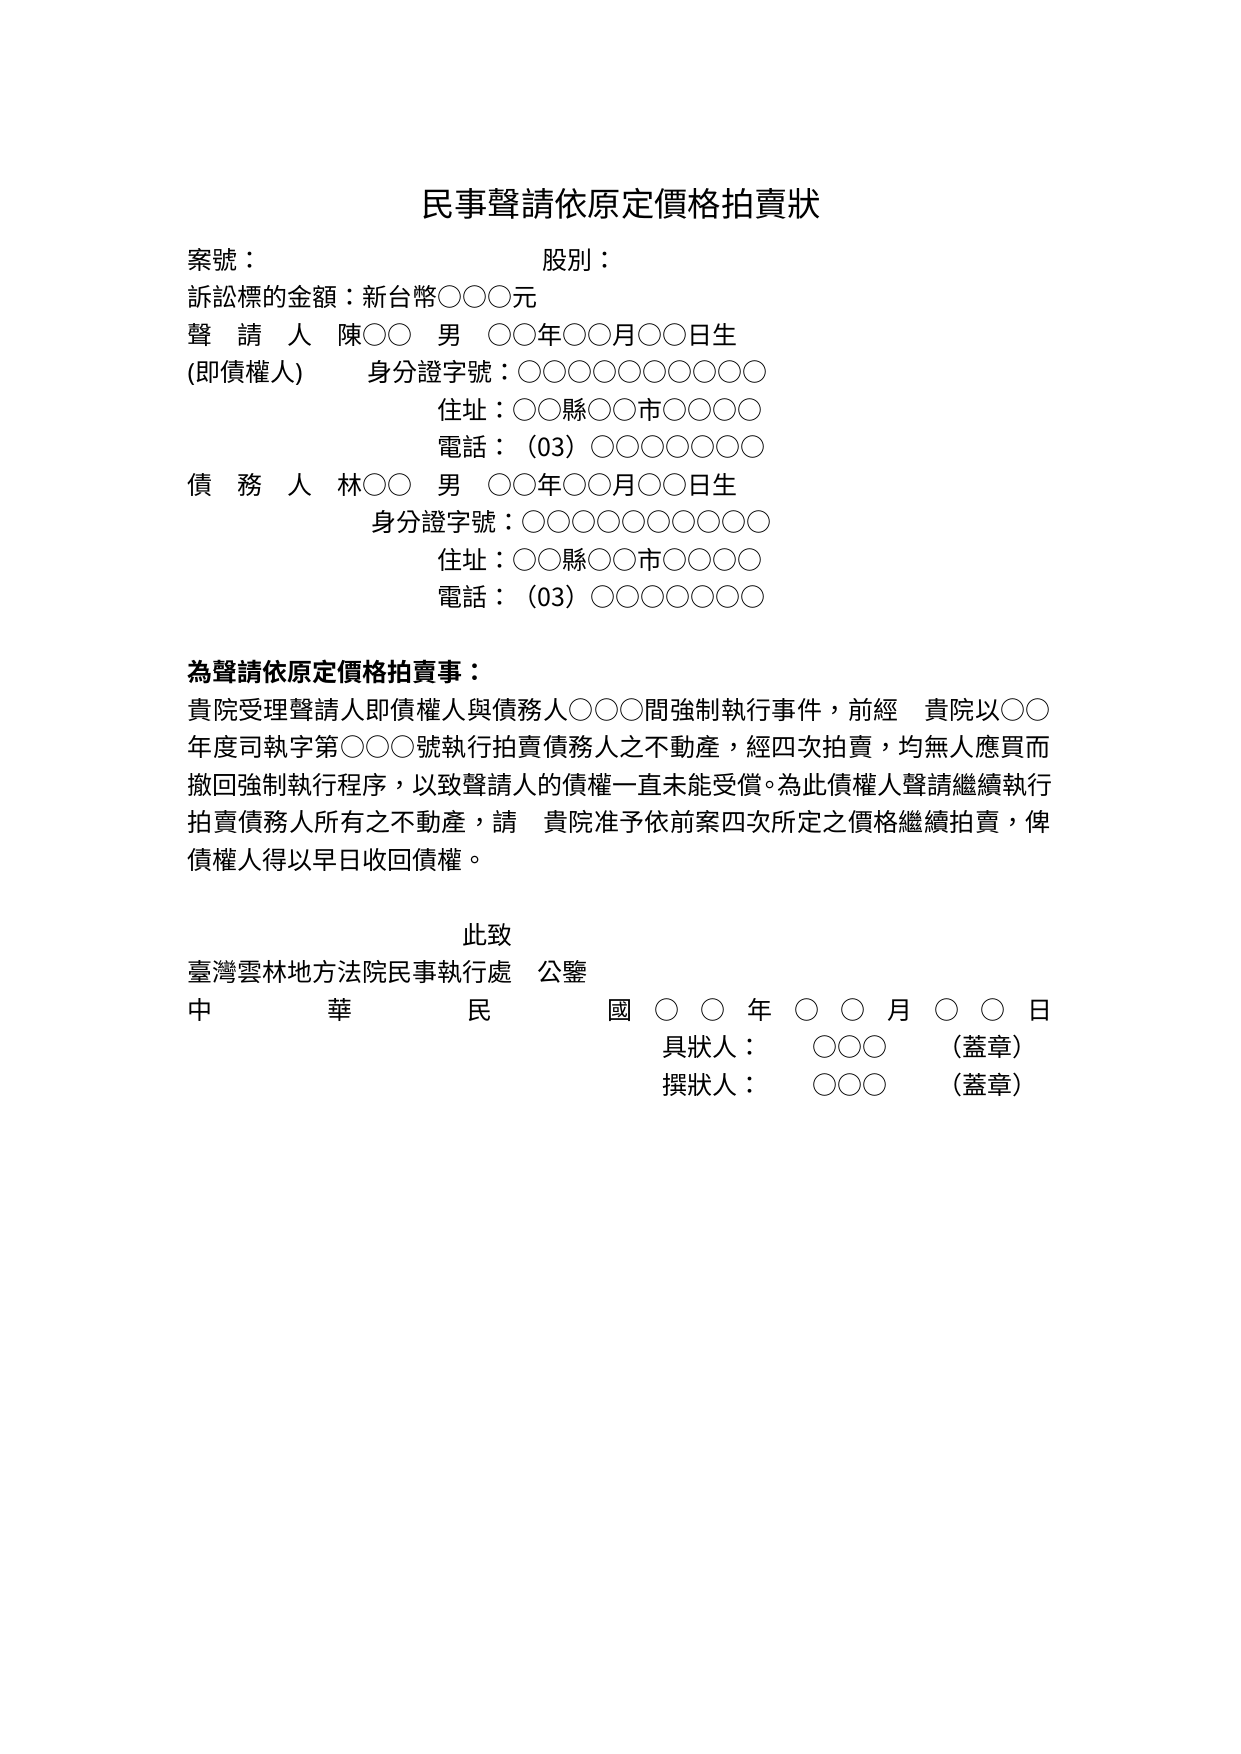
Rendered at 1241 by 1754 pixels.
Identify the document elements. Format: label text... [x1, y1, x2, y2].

text 撰狀人： ○○○ （蓋章） [187, 1064, 1053, 1102]
text 具狀人： ○○○ （蓋章） [187, 1027, 1053, 1064]
text 中 華 民 國○○年○○月○○日 [187, 989, 1053, 1027]
text 民事聲請依原定價格拍賣狀 [187, 164, 1053, 239]
text 電話：（03）○○○○○○○ [187, 427, 1053, 464]
text 電話：（03）○○○○○○○ [187, 577, 1053, 614]
text 案號： 股別： [187, 239, 1053, 277]
text 貴院受理聲請人即債權人與債務人○○○間強制執行事件，前經 貴院以○○年度司執字第○○○號執行拍賣債務人之不動產，經四次拍賣，均無人應買而撤回強制執行程序，以致聲請人的債權一直未能受償。為此債權人聲請繼續執行拍賣債務人所有之不動產，請 貴院准予依前案四次所定之價格繼續拍賣，俾債權人得以早日收回債權。 [187, 689, 1053, 877]
text 住址：○○縣○○市○○○○ [187, 389, 1053, 427]
text 此致 [187, 914, 1053, 952]
text 債 務 人 林○○ 男 ○○年○○月○○日生 [187, 464, 1053, 502]
text (即債權人) 身分證字號：○○○○○○○○○○ [187, 352, 1053, 389]
text 身分證字號：○○○○○○○○○○ [187, 502, 1053, 539]
text 為聲請依原定價格拍賣事： [187, 652, 1053, 689]
text 聲 請 人 陳○○ 男 ○○年○○月○○日生 [187, 314, 1053, 352]
text 訴訟標的金額：新台幣○○○元 [187, 277, 1053, 314]
text 住址：○○縣○○市○○○○ [187, 539, 1053, 577]
text 臺灣雲林地方法院民事執行處 公鑒 [187, 952, 1053, 989]
